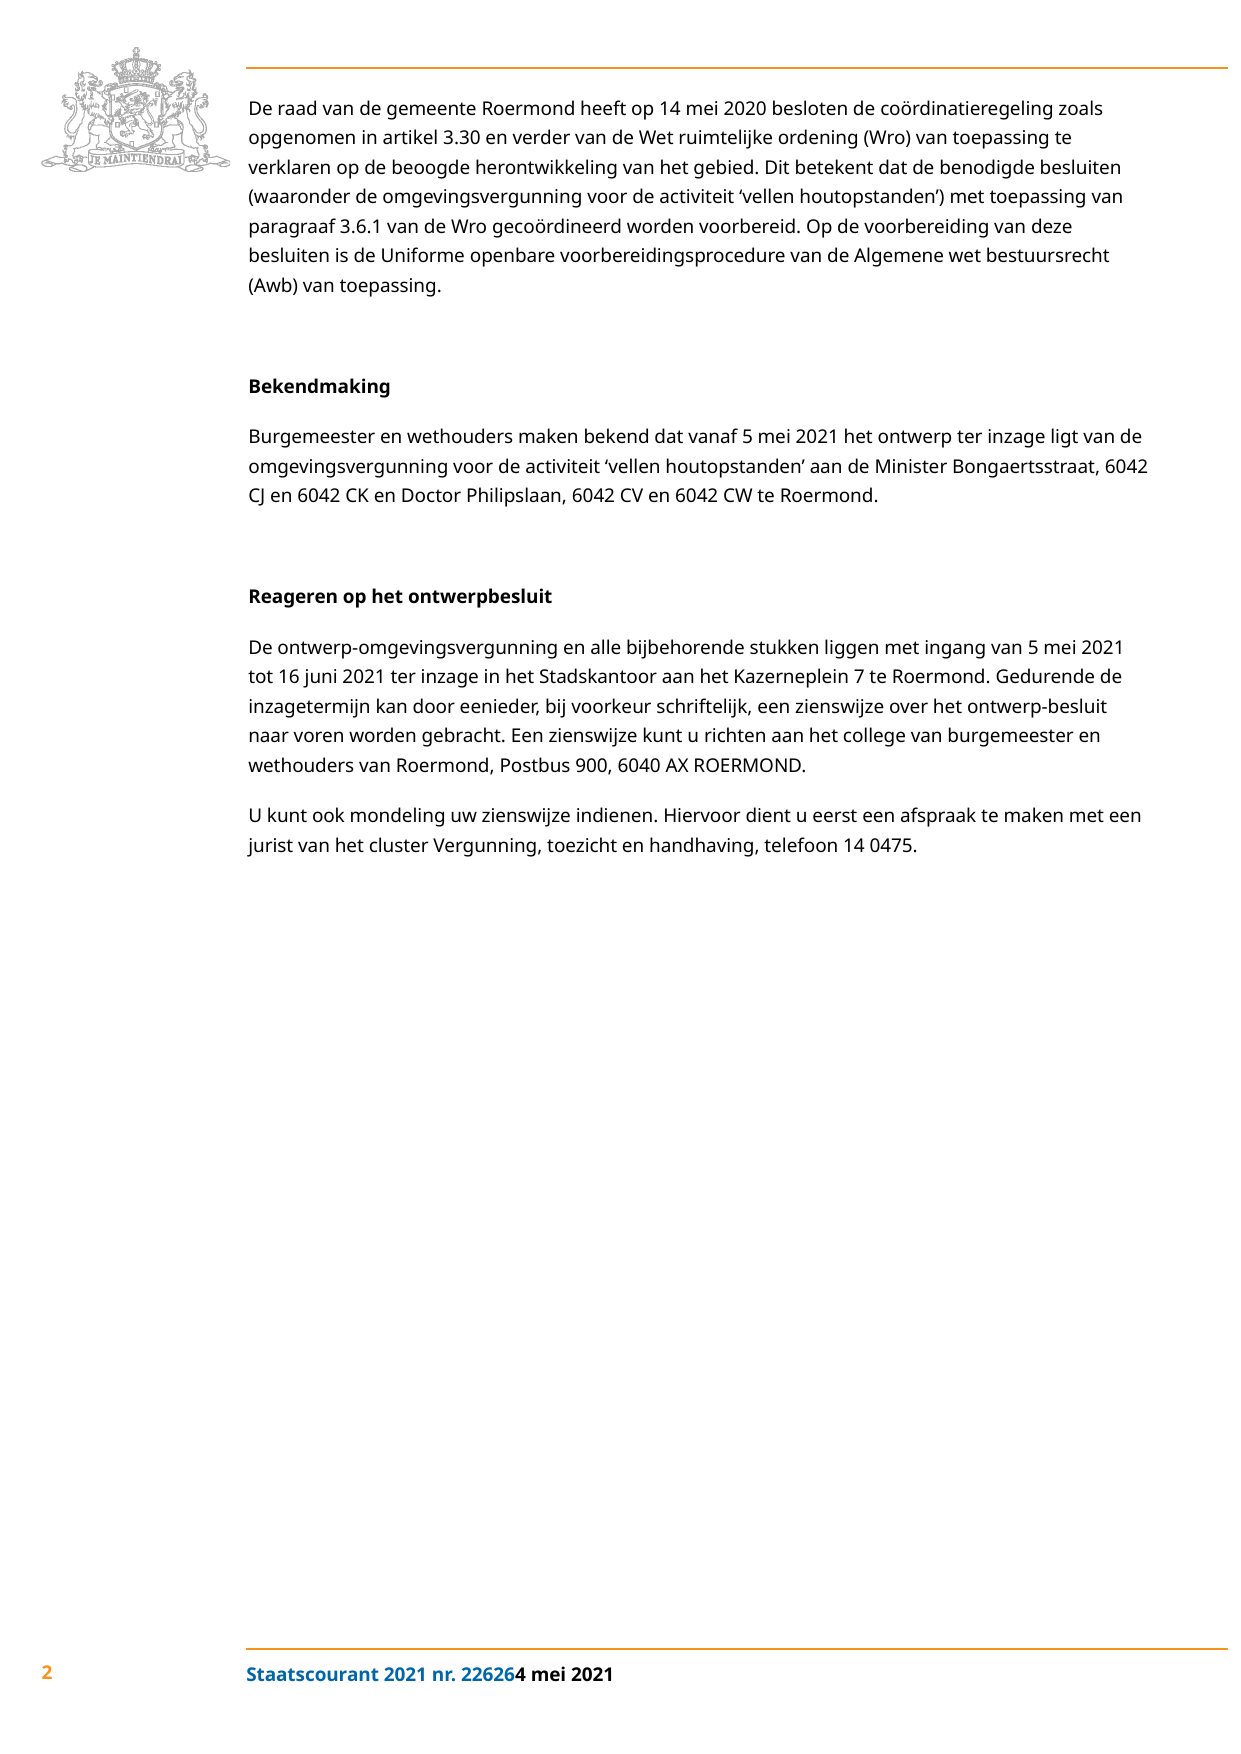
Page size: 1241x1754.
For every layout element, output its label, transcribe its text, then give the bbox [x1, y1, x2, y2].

text U kunt ook mondeling uw zienswijze indienen. Hiervoor dient u eerst een afspraak te maken met een jurist van het cluster Vergunning, toezicht en handhaving, telefoon 14 0475. [248, 803, 1152, 858]
text Bekendmaking [248, 373, 1152, 399]
text De raad van de gemeente Roermond heeft op 14 mei 2020 besloten de coördinatieregeling zoals opgenomen in artikel 3.30 en verder van de Wet ruimtelijke ordening (Wro) van toepassing te verklaren op de beoogde herontwikkeling van het gebied. Dit betekent dat de benodigde besluiten (waaronder de omgevingsvergunning voor de activiteit ‘vellen houtopstanden’) met toepassing van paragraaf 3.6.1 van de Wro gecoördineerd worden voorbereid. Op de voorbereiding van deze besluiten is de Uniforme openbare voorbereidingsprocedure van de Algemene wet bestuursrecht (Awb) van toepassing. [248, 95, 1152, 298]
text De ontwerp-omgevingsvergunning en alle bijbehorende stukken liggen met ingang van 5 mei 2021 tot 16 juni 2021 ter inzage in het Stadskantoor aan het Kazerneplein 7 te Roermond. Gedurende de inzagetermijn kan door eenieder, bij voorkeur schriftelijk, een zienswijze over het ontwerp-besluit naar voren worden gebracht. Een zienswijze kunt u richten aan het college van burgemeester en wethouders van Roermond, Postbus 900, 6040 AX ROERMOND. [248, 634, 1152, 778]
picture [41, 47, 231, 172]
text Burgemeester en wethouders maken bekend dat vanaf 5 mei 2021 het ontwerp ter inzage ligt van de omgevingsvergunning voor de activiteit ‘vellen houtopstanden’ aan de Minister Bongaertsstraat, 6042 CJ en 6042 CK en Doctor Philipslaan, 6042 CV en 6042 CW te Roermond. [248, 423, 1152, 508]
text Reageren op het ontwerpbesluit [248, 583, 1152, 609]
